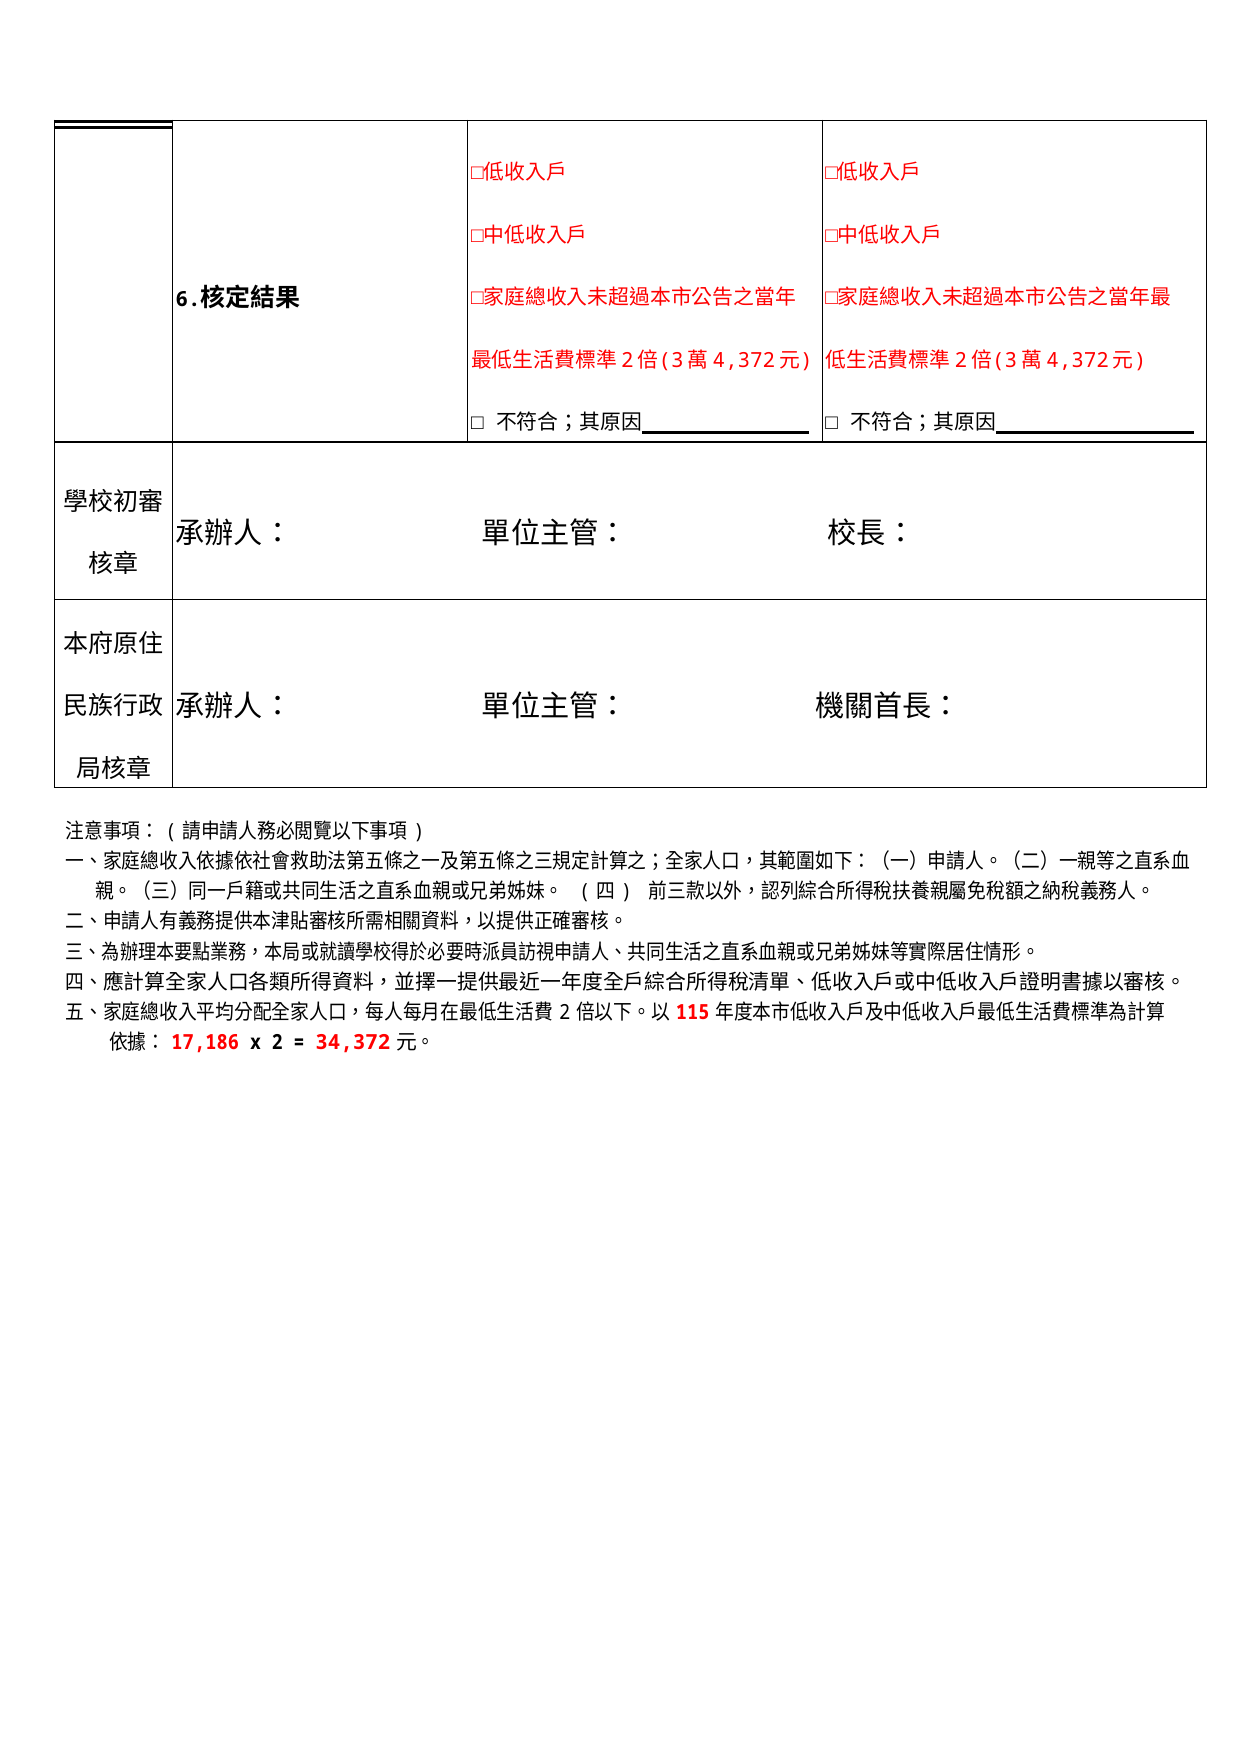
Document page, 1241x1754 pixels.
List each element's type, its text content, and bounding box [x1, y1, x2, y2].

table_cell 承辦人： 單位主管： 校長： [173, 443, 1206, 598]
table_cell 本府原住民族行政局核章 [55, 600, 172, 787]
table_cell [55, 129, 172, 441]
table_cell 承辦人： 單位主管： 機關首長： [173, 600, 1206, 787]
table_cell 學校初審 核章 [55, 443, 172, 598]
table_cell □低收入戶 □中低收入戶 □家庭總收入未超過本市公告之當年最低生活費標準2倍(3萬4,372元) □ 不符合；其原因 [468, 121, 822, 441]
table_cell □低收入戶 □中低收入戶 □家庭總收入未超過本市公告之當年最低生活費標準2倍(3萬4,372元) □ 不符合；其原因 [823, 121, 1206, 441]
table_cell 6.核定結果 [173, 121, 467, 441]
